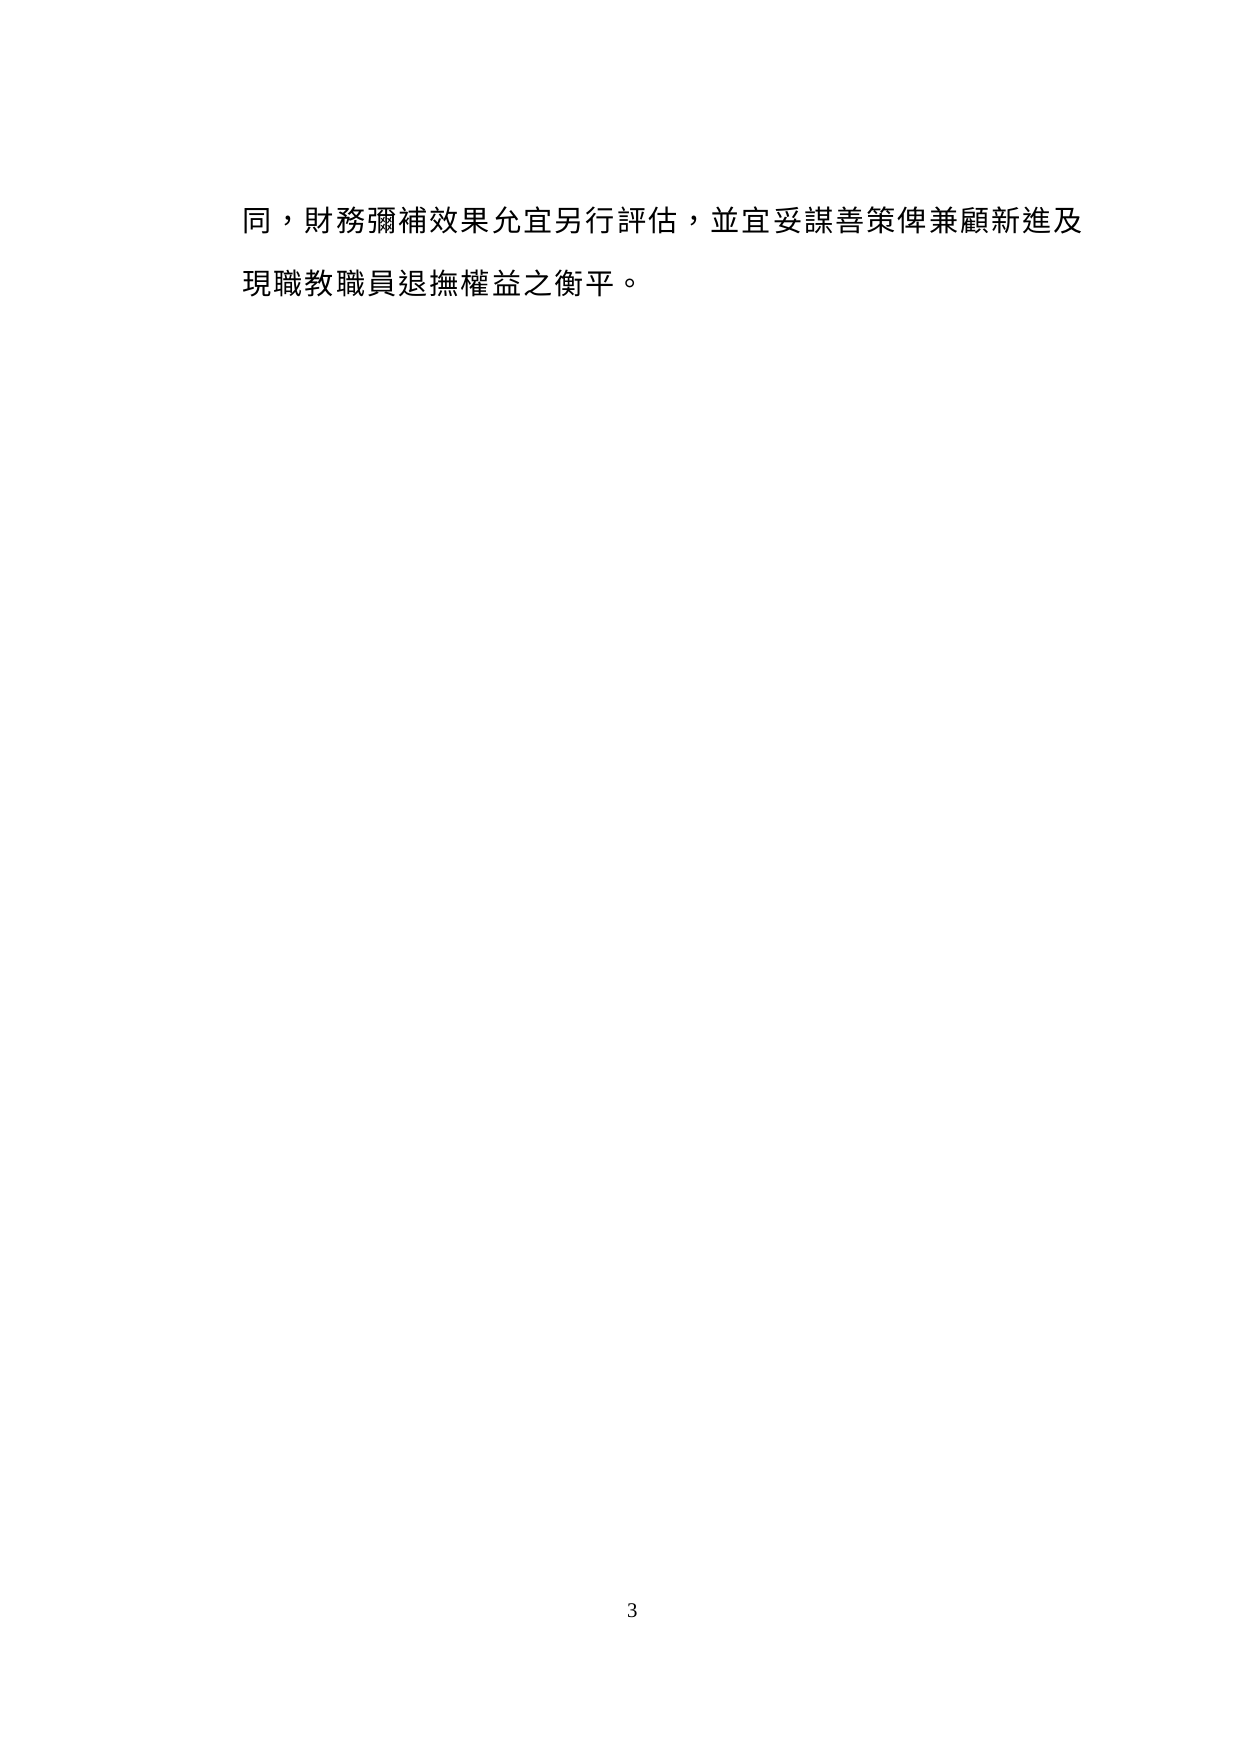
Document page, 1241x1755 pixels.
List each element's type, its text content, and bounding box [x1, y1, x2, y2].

text 同，財務彌補效果允宜另行評估，並宜妥謀善策俾兼顧新進及現職教職員退撫權益之衡平。 [238, 177, 1106, 302]
